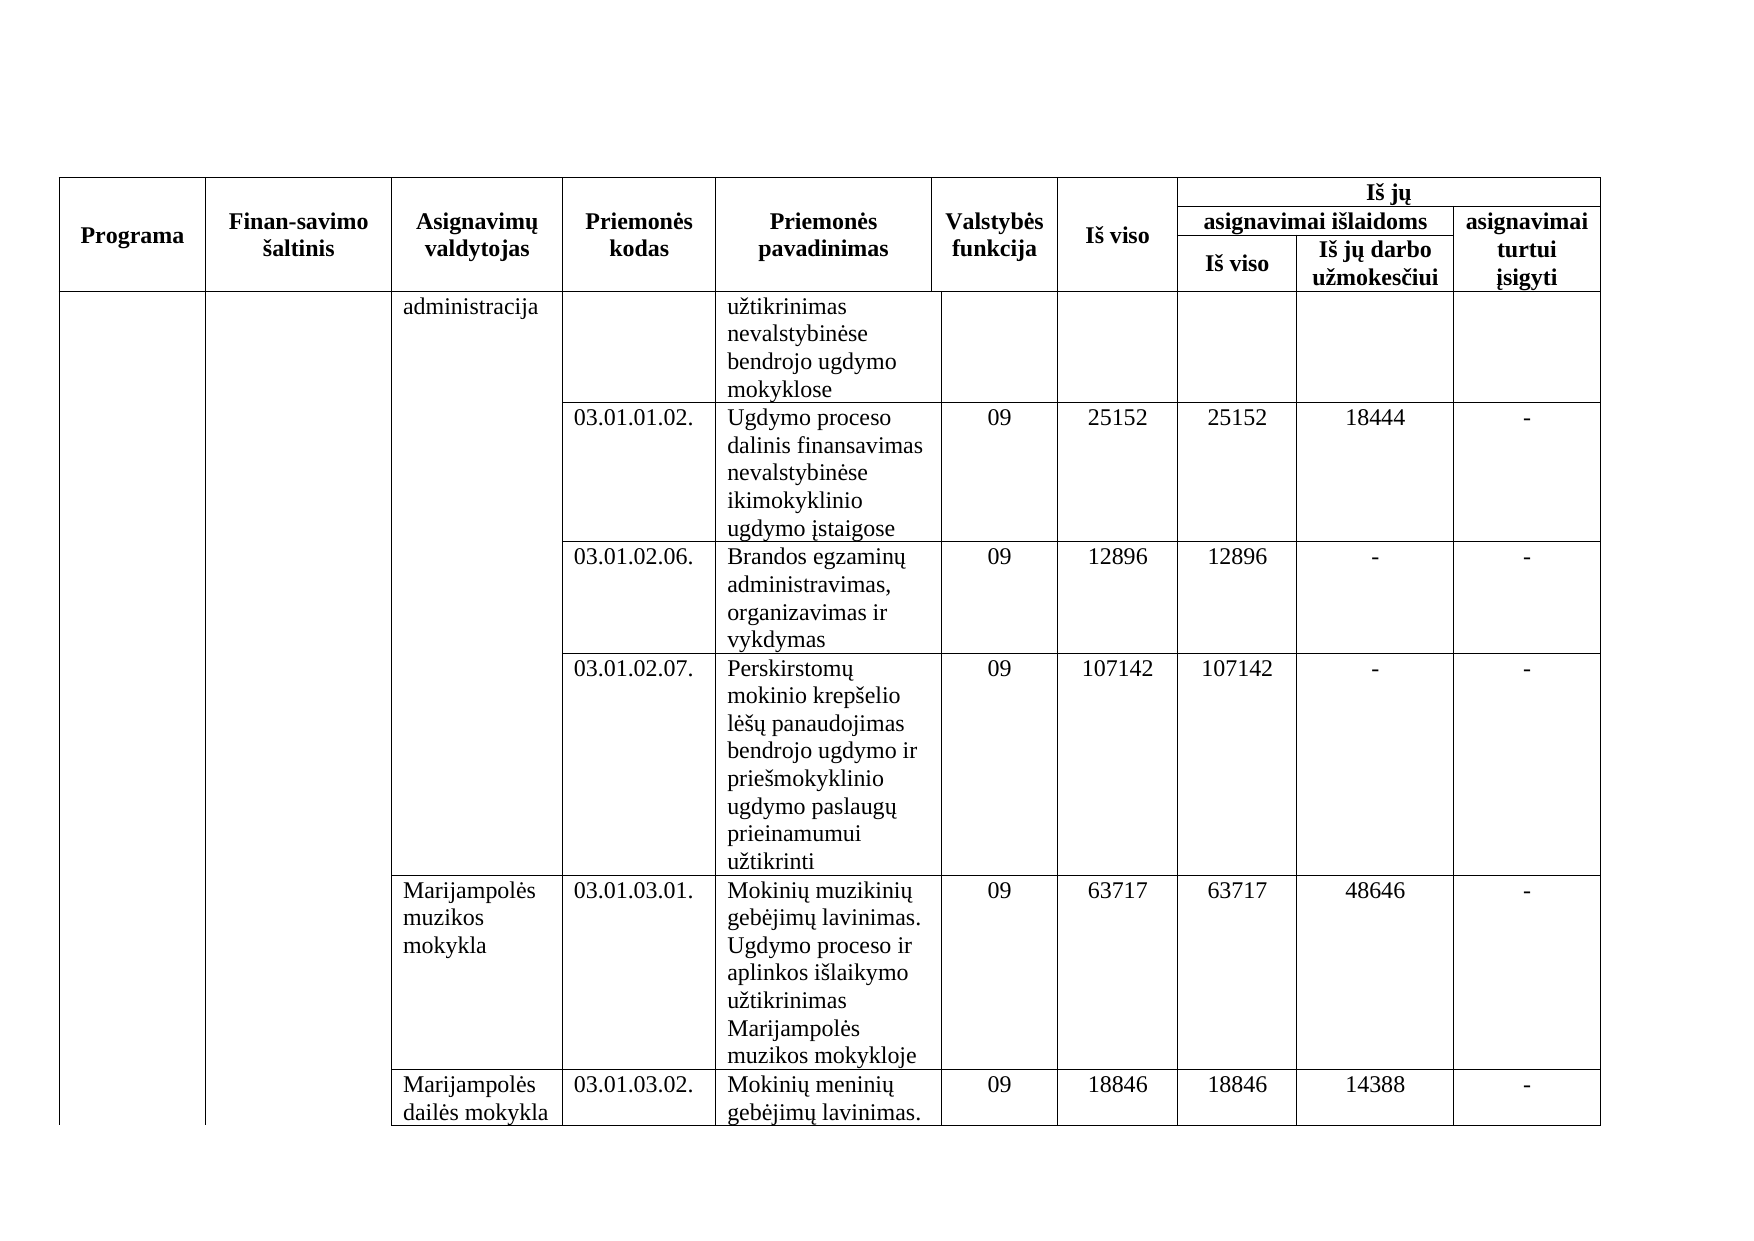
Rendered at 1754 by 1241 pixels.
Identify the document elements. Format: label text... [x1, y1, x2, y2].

table_cell 09 [942, 654, 1057, 874]
table_cell 63717 [1058, 876, 1177, 1069]
table_cell - [1297, 542, 1453, 653]
table_cell - [1454, 292, 1600, 402]
table_cell 107142 [1058, 654, 1177, 874]
table_cell [206, 292, 391, 402]
table_cell - [1454, 1070, 1600, 1125]
table_cell [206, 1069, 391, 1125]
table_cell Mokinių meninių gebėjimų lavinimas. [716, 1070, 941, 1125]
table_cell Iš viso [1178, 236, 1296, 291]
table_cell 12896 [1058, 542, 1177, 653]
table_cell Mokinių muzikinių gebėjimų lavinimas. Ugdymo proceso ir aplinkos išlaikymo užtikrinimas Marijampolės muzikos mokykloje [716, 876, 941, 1069]
table_cell administracija [392, 292, 562, 402]
table_cell [206, 402, 391, 541]
table_cell 12896 [1178, 542, 1296, 653]
table_cell [206, 541, 391, 653]
table_cell - [1454, 542, 1600, 653]
table_cell Brandos egzaminų administravimas, organizavimas ir vykdymas [716, 542, 941, 653]
table_cell 18444 [1297, 403, 1453, 541]
table_cell 18846 [1058, 1070, 1177, 1125]
table_cell [60, 875, 205, 1069]
table_cell Iš jų darbo užmokesčiui [1297, 236, 1453, 291]
table_cell [1178, 292, 1296, 402]
table_cell 25152 [1178, 403, 1296, 541]
table_cell 14388 [1297, 1070, 1453, 1125]
table_cell 48646 [1297, 876, 1453, 1069]
table_header Valstybės funkcija [932, 178, 1057, 291]
table_cell užtikrinimas nevalstybinėse bendrojo ugdymo mokyklose [716, 292, 941, 402]
table_cell [942, 292, 1057, 402]
table_cell 09 [942, 1070, 1057, 1125]
table_cell 09 [942, 403, 1057, 541]
table_cell [206, 653, 391, 874]
table_cell [60, 653, 205, 874]
table_cell [206, 875, 391, 1069]
table_cell [60, 402, 205, 541]
table_header Asignavimų valdytojas [392, 178, 562, 291]
table_cell 63717 [1178, 876, 1296, 1069]
table_header Priemonės kodas [563, 178, 715, 291]
table_cell [392, 402, 562, 541]
table_cell - [1454, 654, 1600, 874]
table_cell 03.01.02.07. [563, 654, 715, 874]
table_header Programa [60, 178, 205, 291]
table_cell [60, 292, 205, 402]
table_header Finan-savimo šaltinis [206, 178, 391, 291]
table_cell [1058, 292, 1177, 402]
table_cell [60, 1069, 205, 1125]
table_cell Marijampolės muzikos mokykla [392, 876, 562, 1069]
table_cell 18846 [1178, 1070, 1296, 1125]
table_header Priemonės pavadinimas [716, 178, 931, 291]
table_cell 03.01.03.02. [563, 1070, 715, 1125]
table_cell - [1454, 876, 1600, 1069]
table_cell [563, 292, 715, 402]
table_cell Ugdymo proceso dalinis finansavimas nevalstybinėse ikimokyklinio ugdymo įstaigose [716, 403, 941, 541]
table_cell Perskirstomų mokinio krepšelio lėšų panaudojimas bendrojo ugdymo ir priešmokyklinio ugdymo paslaugų prieinamumui užtikrinti [716, 654, 941, 874]
table_cell - [1297, 654, 1453, 874]
table_cell [392, 653, 562, 874]
table_cell 09 [942, 876, 1057, 1069]
table_cell [1297, 292, 1453, 402]
table_cell 107142 [1178, 654, 1296, 874]
table_header Iš jų [1178, 178, 1600, 206]
table_cell 03.01.01.02. [563, 403, 715, 541]
table_header Iš viso [1058, 178, 1177, 291]
table_cell Marijampolės dailės mokykla [392, 1070, 562, 1125]
table_cell [392, 541, 562, 653]
table_cell asignavimai turtui įsigyti [1454, 207, 1600, 291]
table_cell 03.01.02.06. [563, 542, 715, 653]
table_cell [60, 541, 205, 653]
table_cell asignavimai išlaidoms [1178, 207, 1453, 234]
table_cell - [1454, 403, 1600, 541]
table_cell 25152 [1058, 403, 1177, 541]
table_cell 03.01.03.01. [563, 876, 715, 1069]
table_cell 09 [942, 542, 1057, 653]
